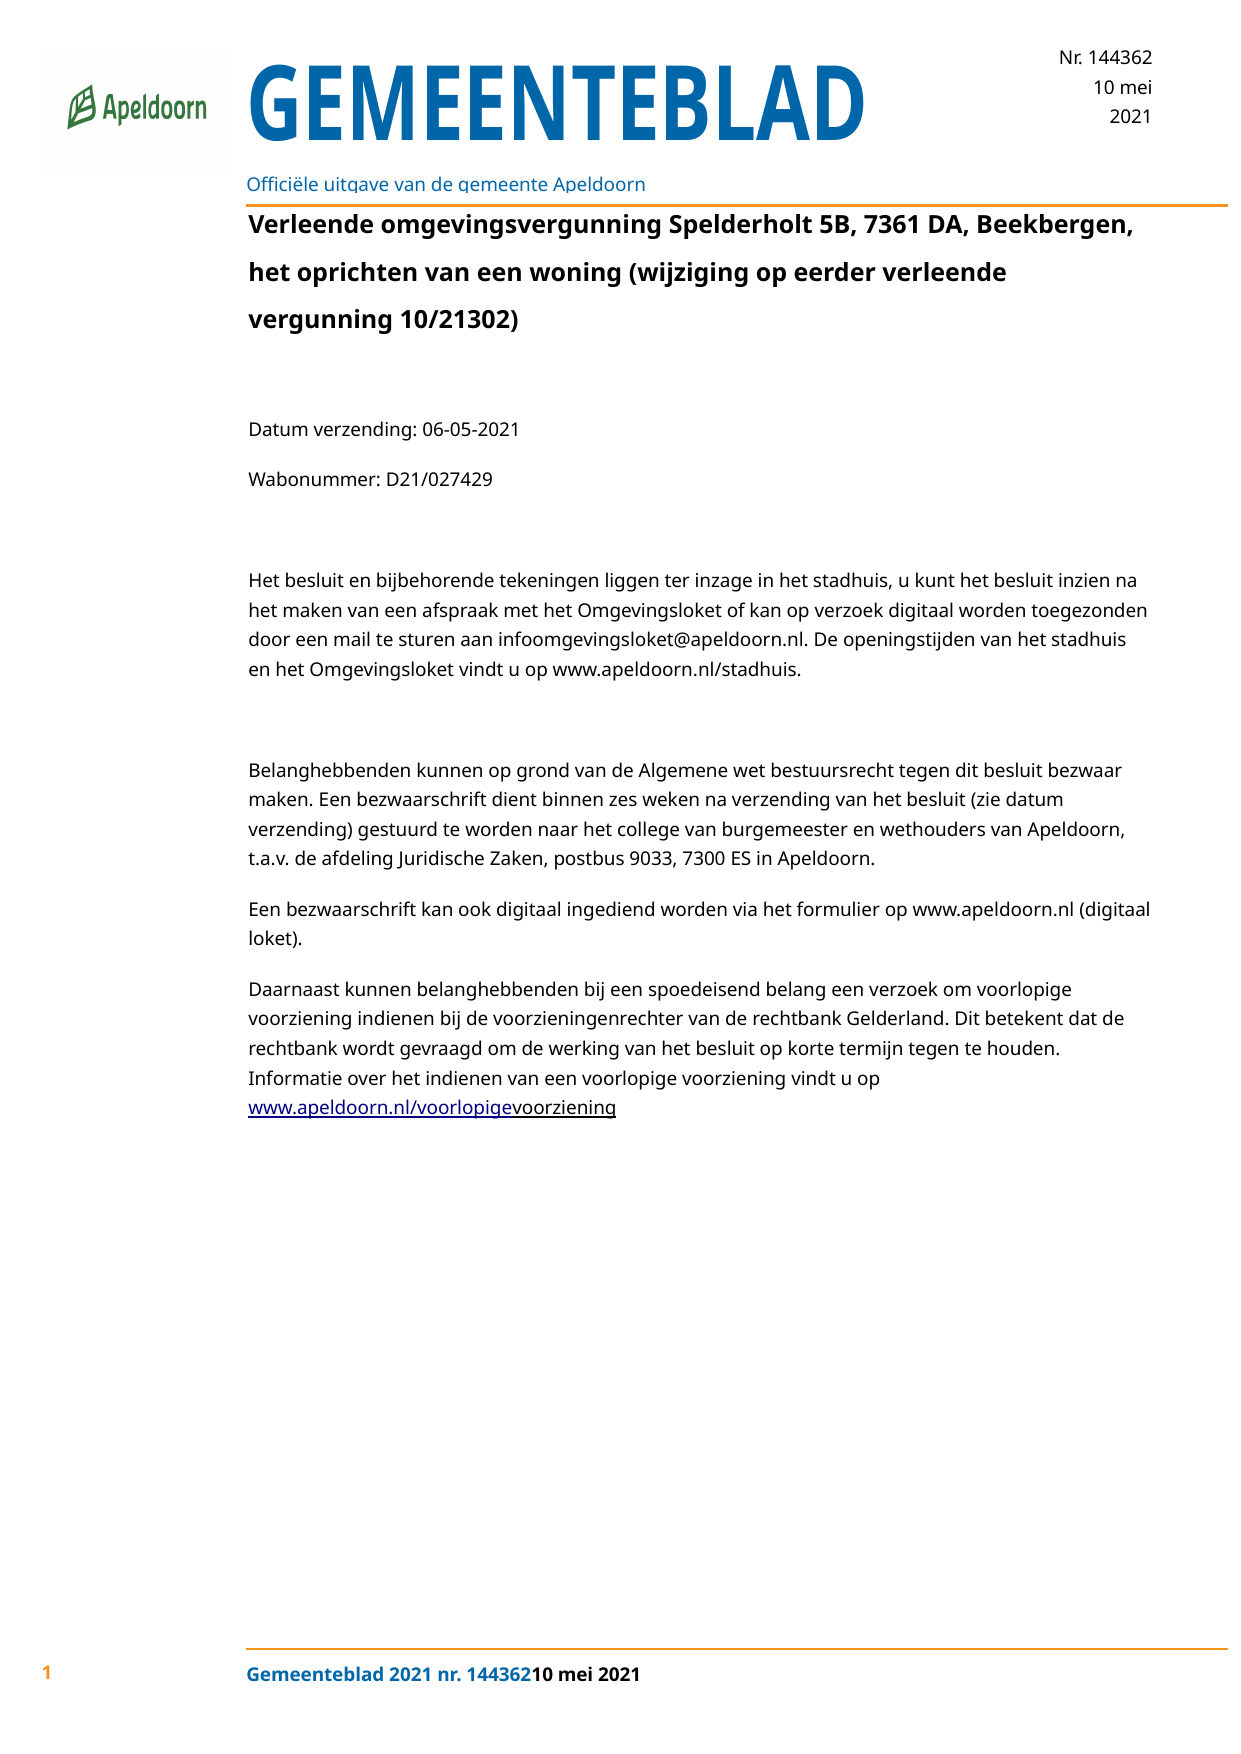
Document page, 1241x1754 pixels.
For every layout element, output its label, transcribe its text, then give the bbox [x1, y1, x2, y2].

text Het besluit en bijbehorende tekeningen liggen ter inzage in het stadhuis, u kunt het besluit inzien na het maken van een afspraak met het Omgevingsloket of kan op verzoek digitaal worden toegezonden door een mail te sturen aan infoomgevingsloket@apeldoorn.nl. De openingstijden van het stadhuis en het Omgevingsloket vindt u op www.apeldoorn.nl/stadhuis. [248, 567, 1152, 682]
text Datum verzending: 06-05-2021 [248, 416, 1152, 442]
text Wabonummer: D21/027429 [248, 466, 1152, 492]
text Belanghebbenden kunnen op grond van de Algemene wet bestuursrecht tegen dit besluit bezwaar maken. Een bezwaarschrift dient binnen zes weken na verzending van het besluit (zie datum verzending) gestuurd te worden naar het college van burgemeester en wethouders van Apeldoorn, t.a.v. de afdeling Juridische Zaken, postbus 9033, 7300 ES in Apeldoorn. [248, 757, 1152, 871]
picture [41, 47, 231, 172]
text Een bezwaarschrift kan ook digitaal ingediend worden via het formulier op www.apeldoorn.nl (digitaal loket). [248, 896, 1152, 951]
text Daarnaast kunnen belanghebbenden bij een spoedeisend belang een verzoek om voorlopige voorziening indienen bij de voorzieningenrechter van de rechtbank Gelderland. Dit betekent dat de rechtbank wordt gevraagd om de werking van het besluit op korte termijn tegen te houden. Informatie over het indienen van een voorlopige voorziening vindt u op www.apeldoorn.nl/voorlopigevoorziening [248, 976, 1152, 1120]
text Verleende omgevingsvergunning Spelderholt 5B, 7361 DA, Beekbergen, het oprichten van een woning (wijziging op eerder verleende vergunning 10/21302) [248, 207, 1152, 336]
